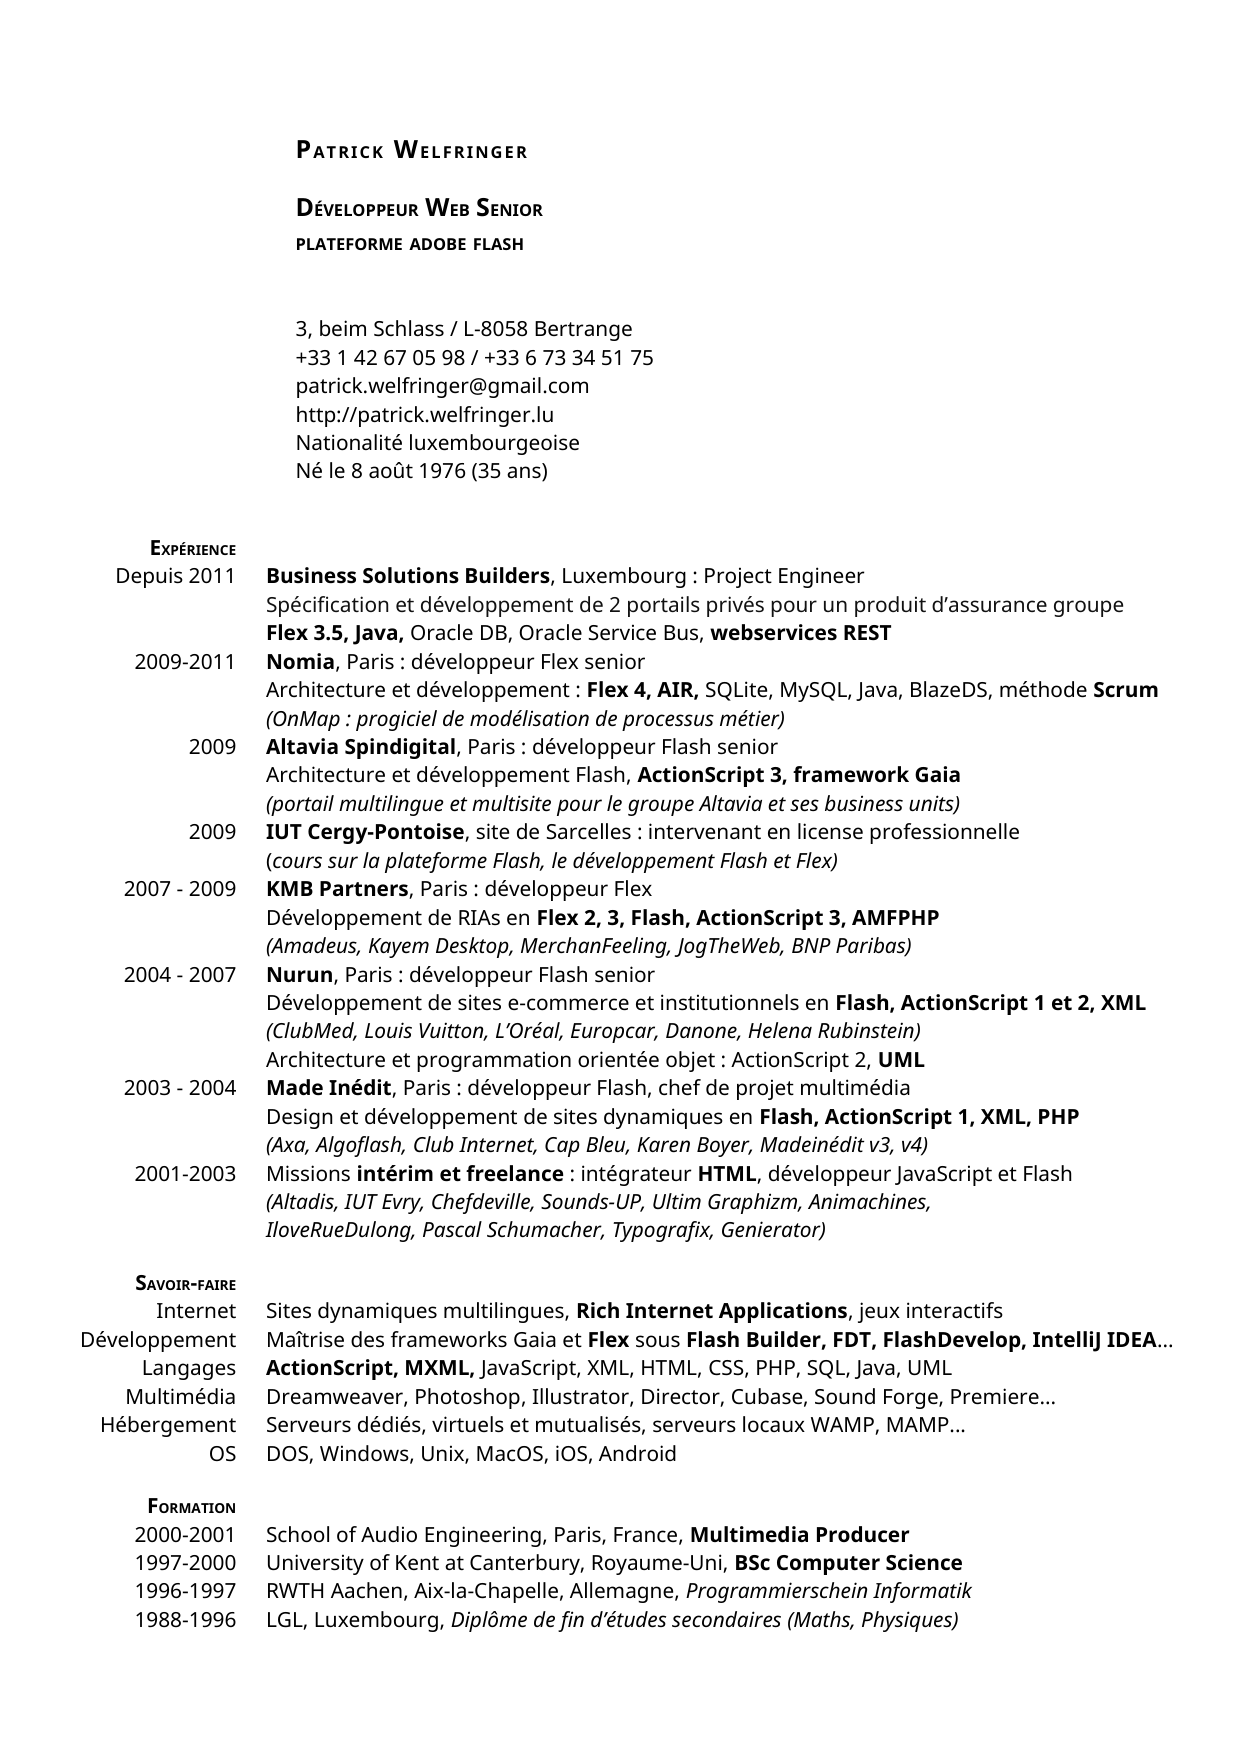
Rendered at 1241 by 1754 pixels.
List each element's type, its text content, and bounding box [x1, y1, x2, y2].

text 1996-1997 RWTH Aachen, Aix-la-Chapelle, Allemagne, Programmierschein Informatik [59, 1577, 1181, 1605]
text OS DOS, Windows, Unix, MacOS, iOS, Android [59, 1439, 1181, 1467]
text Spécification et développement de 2 portails privés pour un produit d’assurance groupe [59, 590, 1181, 618]
text Architecture et programmation orientée objet : ActionScript 2, UML [59, 1045, 1181, 1073]
text Depuis 2011 Business Solutions Builders, Luxembourg : Project Engineer [59, 562, 1181, 590]
text 2003 - 2004 Made Inédit, Paris : développeur Flash, chef de projet multimédia [59, 1073, 1181, 1102]
text IloveRueDulong, Pascal Schumacher, Typografix, Genierator) [59, 1216, 1181, 1244]
text 1997-2000 University of Kent at Canterbury, Royaume-Uni, BSc Computer Science [59, 1548, 1181, 1577]
subtitle Internet Sites dynamiques multilingues, Rich Internet Applications, jeux interactifs [59, 1297, 1181, 1325]
subtitle Expérience [59, 533, 1181, 562]
subtitle Développeur Web Senior [59, 189, 1181, 223]
subtitle Patrick Welfringer [59, 131, 1181, 165]
text 1988-1996 LGL, Luxembourg, Diplôme de fin d’études secondaires (Maths, Physiques) [59, 1605, 1181, 1633]
text (Axa, Algoflash, Club Internet, Cap Bleu, Karen Boyer, Madeinédit v3, v4) [59, 1130, 1181, 1159]
text 2009 IUT Cergy-Pontoise, site de Sarcelles : intervenant en license professionnelle [59, 817, 1181, 846]
text (ClubMed, Louis Vuitton, L’Oréal, Europcar, Danone, Helena Rubinstein) [59, 1017, 1181, 1045]
subtitle Nationalité luxembourgeoise [59, 428, 1181, 457]
text 2001-2003 Missions intérim et freelance : intégrateur HTML, développeur JavaScript et Flash [59, 1159, 1181, 1187]
text Design et développement de sites dynamiques en Flash, ActionScript 1, XML, PHP [59, 1102, 1181, 1130]
text 2000-2001 School of Audio Engineering, Paris, France, Multimedia Producer [59, 1520, 1181, 1548]
text Langages ActionScript, MXML, JavaScript, XML, HTML, CSS, PHP, SQL, Java, UML [59, 1353, 1181, 1382]
text Multimédia Dreamweaver, Photoshop, Illustrator, Director, Cubase, Sound Forge, Premiere... [59, 1382, 1181, 1410]
text 2007 - 2009 KMB Partners, Paris : développeur Flex [59, 874, 1181, 903]
text 2009 Altavia Spindigital, Paris : développeur Flash senior [59, 732, 1181, 761]
text Né le 8 août 1976 (35 ans) [59, 457, 1181, 485]
text (portail multilingue et multisite pour le groupe Altavia et ses business units) [59, 789, 1181, 817]
subtitle Formation [59, 1491, 1181, 1520]
text Développement de sites e-commerce et institutionnels en Flash, ActionScript 1 et 2, XML [59, 988, 1181, 1017]
text (cours sur la plateforme Flash, le développement Flash et Flex) [59, 846, 1181, 874]
text Développement Maîtrise des frameworks Gaia et Flex sous Flash Builder, FDT, FlashDevelop, IntelliJ IDEA... [59, 1325, 1181, 1353]
text Architecture et développement : Flex 4, AIR, SQLite, MySQL, Java, BlazeDS, méthode Scrum [59, 675, 1181, 704]
text Architecture et développement Flash, ActionScript 3, framework Gaia [59, 761, 1181, 789]
text (Altadis, IUT Evry, Chefdeville, Sounds-UP, Ultim Graphizm, Animachines, [59, 1187, 1181, 1216]
text Développement de RIAs en Flex 2, 3, Flash, ActionScript 3, AMFPHP [59, 903, 1181, 931]
text Hébergement Serveurs dédiés, virtuels et mutualisés, serveurs locaux WAMP, MAMP... [59, 1410, 1181, 1439]
subtitle Savoir-faire [59, 1268, 1181, 1297]
text Flex 3.5, Java, Oracle DB, Oracle Service Bus, webservices REST [59, 618, 1181, 647]
text 3, beim Schlass / L-8058 Bertrange [59, 314, 1181, 343]
text (OnMap : progiciel de modélisation de processus métier) [59, 704, 1181, 732]
text (Amadeus, Kayem Desktop, MerchanFeeling, JogTheWeb, BNP Paribas) [59, 931, 1181, 960]
text 2004 - 2007 Nurun, Paris : développeur Flash senior [59, 960, 1181, 988]
text http://patrick.welfringer.lu [59, 400, 1181, 428]
subtitle plateforme adobe flash [59, 223, 1181, 257]
text 2009-2011 Nomia, Paris : développeur Flex senior [59, 647, 1181, 675]
text +33 1 42 67 05 98 / +33 6 73 34 51 75 [59, 343, 1181, 371]
text patrick.welfringer@gmail.com [59, 371, 1181, 400]
